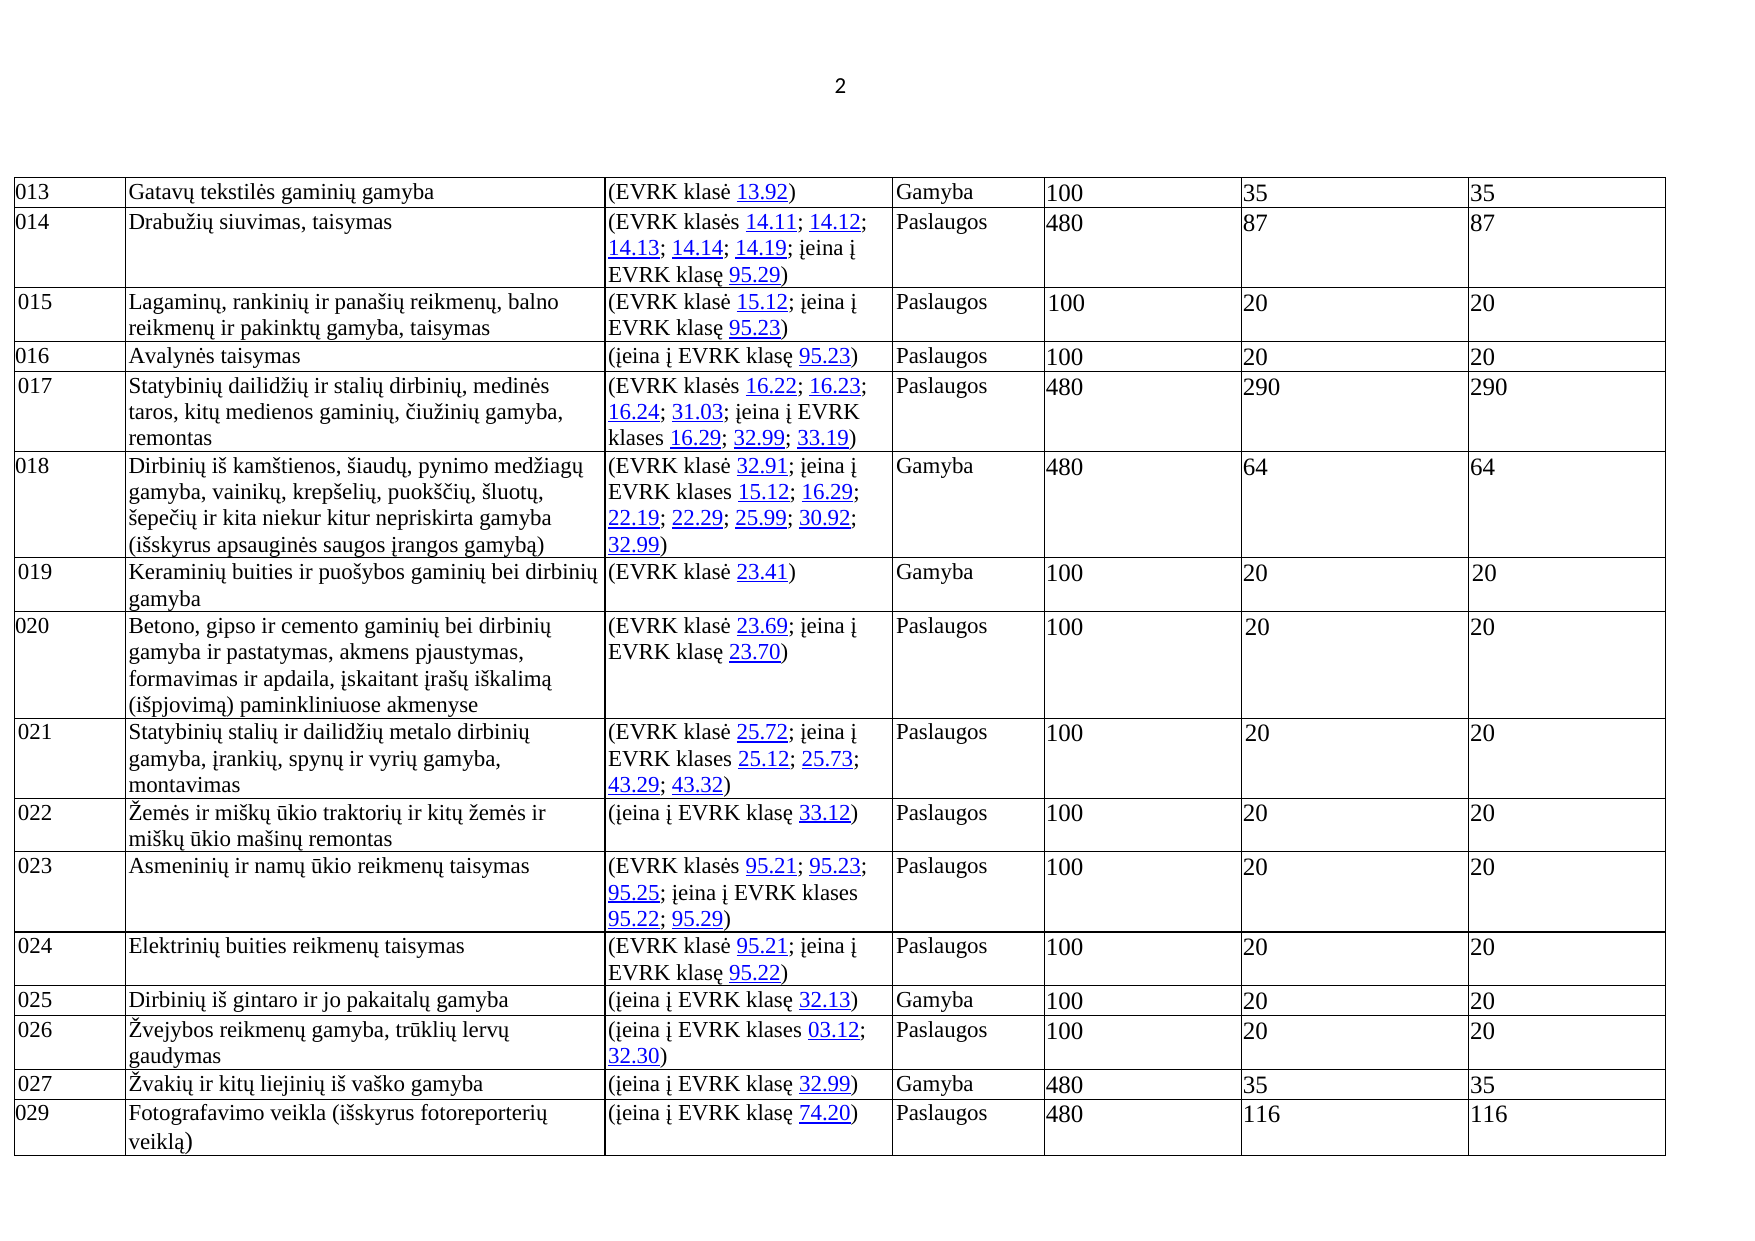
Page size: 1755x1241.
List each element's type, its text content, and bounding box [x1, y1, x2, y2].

table_cell 480 [1045, 208, 1241, 287]
table_cell 20 [1469, 799, 1665, 851]
table_cell Asmeninių ir namų ūkio reikmenų taisymas [126, 852, 604, 931]
table_cell Dirbinių iš kamštienos, šiaudų, pynimo medžiagų gamyba, vainikų, krepšelių, puokščių, šluotų, šepečių ir kita niekur kitur nepriskirta gamyba (išskyrus apsauginės saugos įrangos gamybą) [126, 452, 604, 557]
table_cell Žemės ir miškų ūkio traktorių ir kitų žemės ir miškų ūkio mašinų remontas [126, 799, 604, 851]
table_cell 35 [1469, 178, 1665, 207]
table_cell 100 [1045, 719, 1241, 797]
table_cell 20 [1469, 933, 1665, 985]
table_cell 100 [1045, 342, 1241, 371]
table_cell Gatavų tekstilės gaminių gamyba [126, 178, 604, 207]
table_cell Drabužių siuvimas, taisymas [126, 208, 604, 287]
table_cell (įeina į EVRK klasę 95.23) [606, 342, 892, 371]
table_cell 20 [1242, 719, 1468, 797]
table_cell 20 [1469, 719, 1665, 797]
table_cell 019 [15, 558, 125, 611]
table_cell 20 [1242, 986, 1468, 1015]
table_cell 480 [1045, 372, 1241, 451]
table_cell Gamyba [893, 986, 1044, 1015]
table_cell 018 [15, 452, 125, 557]
table_cell 480 [1045, 1070, 1241, 1098]
table_cell 100 [1045, 986, 1241, 1015]
table_cell 480 [1045, 1100, 1241, 1154]
table_cell (EVRK klasė 32.91; įeina į EVRK klases 15.12; 16.29; 22.19; 22.29; 25.99; 30.92; 32.99) [606, 452, 892, 557]
table_cell 100 [1045, 852, 1241, 931]
table_cell Paslaugos [893, 799, 1044, 851]
table_cell 20 [1242, 933, 1468, 985]
table_cell 20 [1242, 288, 1468, 341]
table_cell Paslaugos [893, 208, 1044, 287]
table_cell 20 [1242, 612, 1468, 717]
table_cell 20 [1469, 288, 1665, 341]
table_cell 100 [1045, 933, 1241, 985]
table_cell (EVRK klasė 23.41) [606, 558, 892, 611]
table_cell 20 [1242, 1016, 1468, 1069]
table_cell 014 [15, 208, 125, 287]
table_cell (EVRK klasės 95.21; 95.23; 95.25; įeina į EVRK klases 95.22; 95.29) [606, 852, 892, 931]
table_cell (EVRK klasės 14.11; 14.12; 14.13; 14.14; 14.19; įeina į EVRK klasę 95.29) [606, 208, 892, 287]
table_cell 35 [1242, 178, 1468, 207]
table_cell (įeina į EVRK klasę 33.12) [606, 799, 892, 851]
table_cell 013 [15, 178, 125, 207]
table_cell 290 [1242, 372, 1468, 451]
table_cell 480 [1045, 452, 1241, 557]
table_cell 20 [1242, 558, 1468, 611]
table_cell Paslaugos [893, 1100, 1044, 1154]
table_cell 100 [1045, 558, 1241, 611]
table_cell 100 [1045, 288, 1241, 341]
table_cell 20 [1242, 852, 1468, 931]
table_cell (įeina į EVRK klases 03.12; 32.30) [606, 1016, 892, 1069]
table_cell Paslaugos [893, 1016, 1044, 1069]
table_cell Gamyba [893, 558, 1044, 611]
table_cell 023 [15, 852, 125, 931]
table_cell (įeina į EVRK klasę 32.13) [606, 986, 892, 1015]
table_cell Elektrinių buities reikmenų taisymas [126, 933, 604, 985]
table_cell Gamyba [893, 1070, 1044, 1098]
table_cell 100 [1045, 1016, 1241, 1069]
table_cell 64 [1469, 452, 1665, 557]
table_cell Statybinių stalių ir dailidžių metalo dirbinių gamyba, įrankių, spynų ir vyrių gamyba, montavimas [126, 719, 604, 797]
table_cell 026 [15, 1016, 125, 1069]
table_cell 20 [1469, 558, 1665, 611]
table_cell Paslaugos [893, 288, 1044, 341]
table_cell 290 [1469, 372, 1665, 451]
table_cell (EVRK klasės 16.22; 16.23; 16.24; 31.03; įeina į EVRK klases 16.29; 32.99; 33.19) [606, 372, 892, 451]
table_cell 87 [1242, 208, 1468, 287]
table_cell 20 [1469, 986, 1665, 1015]
table_cell Gamyba [893, 178, 1044, 207]
table_cell 029 [15, 1100, 125, 1154]
table_cell 027 [15, 1070, 125, 1098]
table_cell Fotografavimo veikla (išskyrus fotoreporterių veiklą) [126, 1100, 604, 1154]
table_cell 87 [1469, 208, 1665, 287]
table_cell 20 [1469, 1016, 1665, 1069]
table_cell Žvakių ir kitų liejinių iš vaško gamyba [126, 1070, 604, 1098]
table_cell Paslaugos [893, 719, 1044, 797]
table_cell Betono, gipso ir cemento gaminių bei dirbinių gamyba ir pastatymas, akmens pjaustymas, formavimas ir apdaila, įskaitant įrašų iškalimą (išpjovimą) paminkliniuose akmenyse [126, 612, 604, 717]
table_cell 20 [1242, 342, 1468, 371]
table_cell Avalynės taisymas [126, 342, 604, 371]
table_cell (EVRK klasė 25.72; įeina į EVRK klases 25.12; 25.73; 43.29; 43.32) [606, 719, 892, 797]
table_cell 022 [15, 799, 125, 851]
table_cell Paslaugos [893, 933, 1044, 985]
table_cell Paslaugos [893, 372, 1044, 451]
table_cell Paslaugos [893, 852, 1044, 931]
table_cell 20 [1469, 612, 1665, 717]
table_cell Paslaugos [893, 342, 1044, 371]
table_cell 100 [1045, 799, 1241, 851]
table_cell 100 [1045, 612, 1241, 717]
table_cell Statybinių dailidžių ir stalių dirbinių, medinės taros, kitų medienos gaminių, čiužinių gamyba, remontas [126, 372, 604, 451]
table_cell 017 [15, 372, 125, 451]
table_cell Lagaminų, rankinių ir panašių reikmenų, balno reikmenų ir pakinktų gamyba, taisymas [126, 288, 604, 341]
table_cell 20 [1469, 852, 1665, 931]
table_cell 015 [15, 288, 125, 341]
table_cell 35 [1242, 1070, 1468, 1098]
table_cell (EVRK klasė 13.92) [606, 178, 892, 207]
table_cell 116 [1469, 1100, 1665, 1154]
table_cell 020 [15, 612, 125, 717]
table_cell 20 [1242, 799, 1468, 851]
table_cell Dirbinių iš gintaro ir jo pakaitalų gamyba [126, 986, 604, 1015]
table_cell (EVRK klasė 95.21; įeina į EVRK klasę 95.22) [606, 933, 892, 985]
table_cell (įeina į EVRK klasę 32.99) [606, 1070, 892, 1098]
table_cell Gamyba [893, 452, 1044, 557]
table_cell 016 [15, 342, 125, 371]
table_cell 024 [15, 933, 125, 985]
table_cell Paslaugos [893, 612, 1044, 717]
table_cell 20 [1469, 342, 1665, 371]
table_cell 35 [1469, 1070, 1665, 1098]
table_cell (EVRK klasė 15.12; įeina į EVRK klasę 95.23) [606, 288, 892, 341]
table_cell Keraminių buities ir puošybos gaminių bei dirbinių gamyba [126, 558, 604, 611]
table_cell 025 [15, 986, 125, 1015]
table_cell Žvejybos reikmenų gamyba, trūklių lervų gaudymas [126, 1016, 604, 1069]
table_cell (įeina į EVRK klasę 74.20) [606, 1100, 892, 1154]
table_cell 64 [1242, 452, 1468, 557]
table_cell (EVRK klasė 23.69; įeina į EVRK klasę 23.70) [606, 612, 892, 717]
table_cell 100 [1045, 178, 1241, 207]
table_cell 021 [15, 719, 125, 797]
table_cell 116 [1242, 1100, 1468, 1154]
